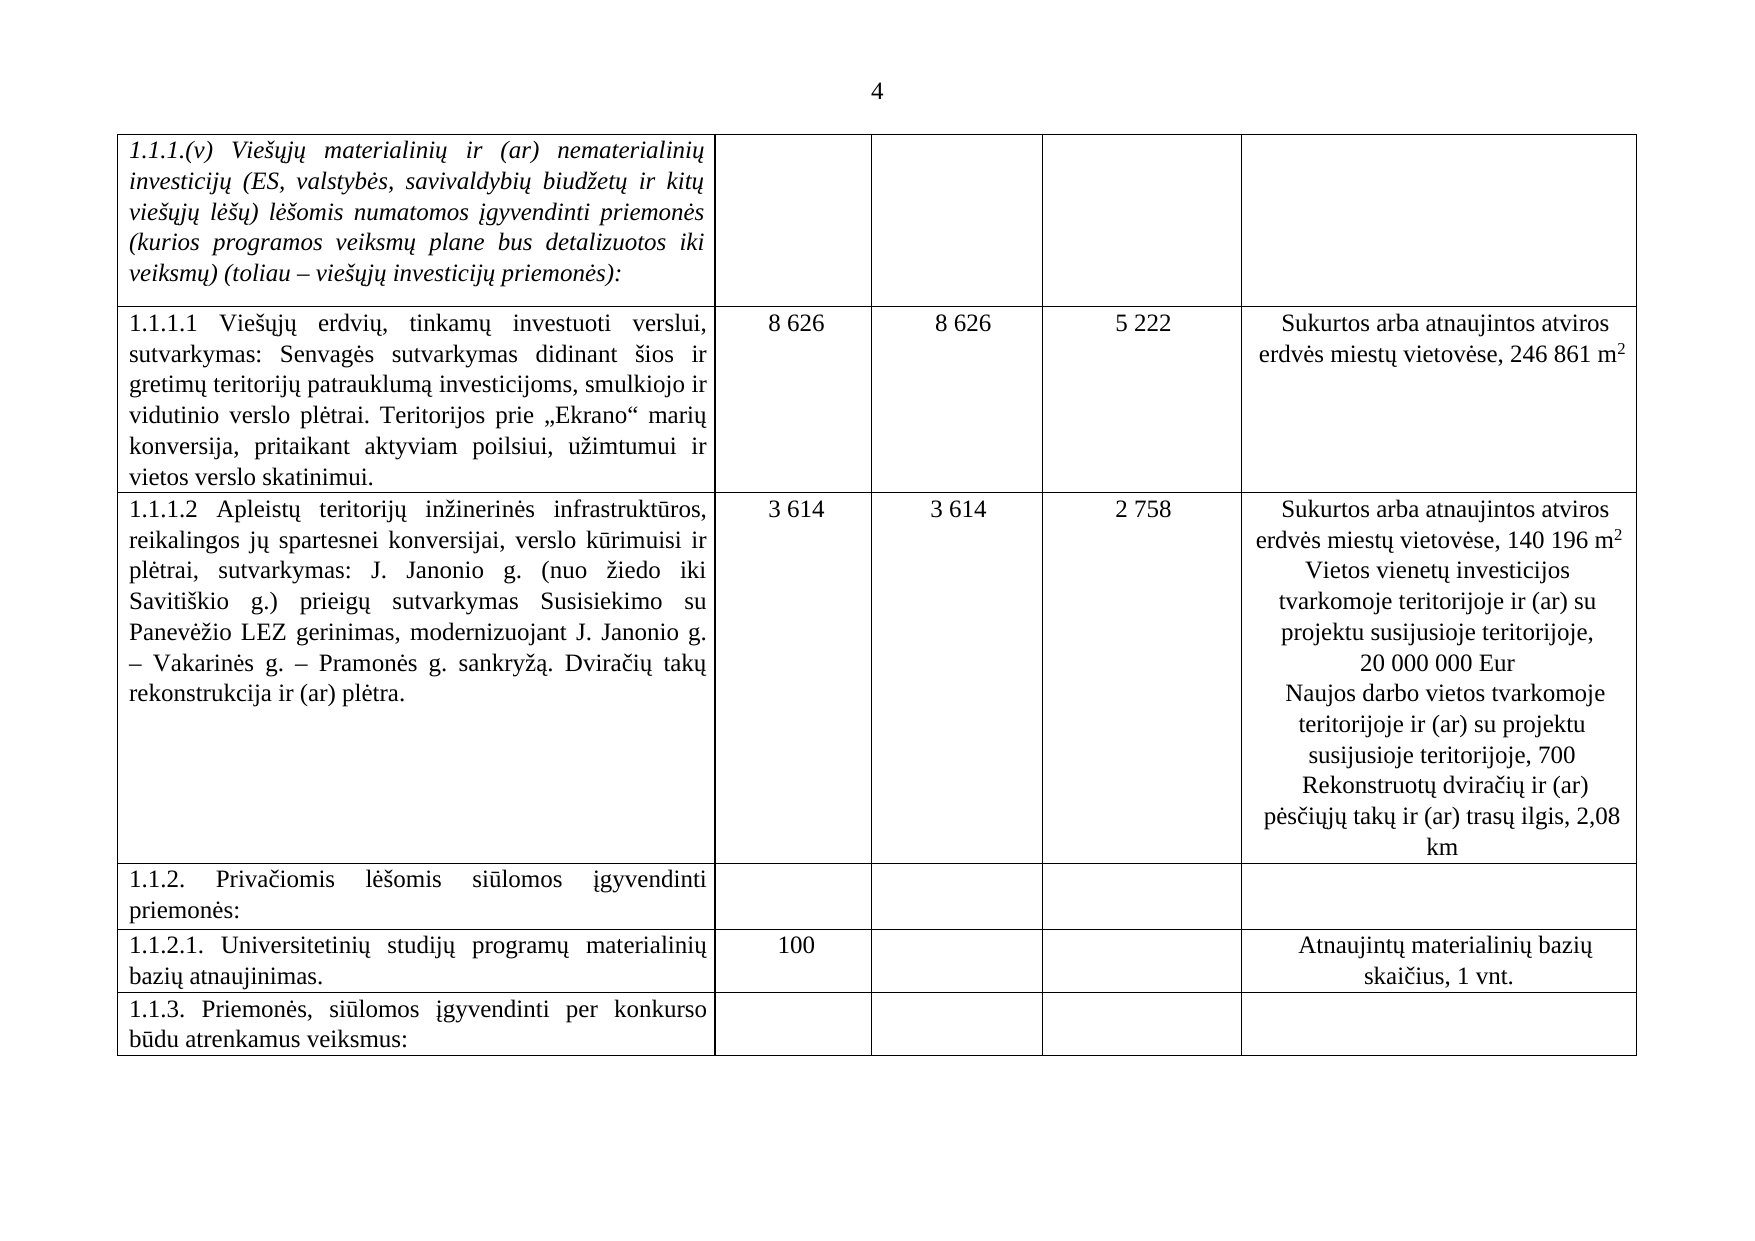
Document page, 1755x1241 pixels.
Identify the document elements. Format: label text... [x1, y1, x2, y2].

table_cell 8 626 [872, 307, 1042, 492]
table_cell [1043, 993, 1241, 1055]
table_cell 2 758 [1043, 493, 1241, 863]
table_cell [1242, 135, 1636, 306]
table_cell [1242, 993, 1636, 1055]
table_cell 1.1.2. Privačiomis lėšomis siūlomos įgyvendinti priemonės: [118, 864, 714, 929]
table_cell [716, 135, 871, 306]
table_cell 1.1.3. Priemonės, siūlomos įgyvendinti per konkurso būdu atrenkamus veiksmus: [118, 993, 714, 1055]
table_cell 5 222 [1043, 307, 1241, 492]
table_cell Sukurtos arba atnaujintos atviros erdvės miestų vietovėse, 246 861 m2 [1242, 307, 1636, 492]
table_cell 1.1.2.1. Universitetinių studijų programų materialinių bazių atnaujinimas. [118, 930, 714, 992]
table_cell [1043, 135, 1241, 306]
table_cell 3 614 [872, 493, 1042, 863]
table_cell [1242, 864, 1636, 929]
table_cell [1043, 864, 1241, 929]
table_cell 3 614 [716, 493, 871, 863]
table_cell [872, 135, 1042, 306]
table_cell [872, 930, 1042, 992]
table_cell [716, 993, 871, 1055]
table_cell [716, 864, 871, 929]
table_cell [1043, 930, 1241, 992]
table_cell [872, 993, 1042, 1055]
table_cell Sukurtos arba atnaujintos atviros erdvės miestų vietovėse, 140 196 m2 Vietos vienetų investicijos tvarkomoje teritorijoje ir (ar) su projektu susijusioje teritorijoje, 20 000 000 Eur Naujos darbo vietos tvarkomoje teritorijoje ir (ar) su projektu susijusioje teritorijoje, 700 Rekonstruotų dviračių ir (ar) pėsčiųjų takų ir (ar) trasų ilgis, 2,08 km [1242, 493, 1636, 863]
table_cell 100 [716, 930, 871, 992]
table_cell [872, 864, 1042, 929]
table_cell 1.1.1.2 Apleistų teritorijų inžinerinės infrastruktūros, reikalingos jų spartesnei konversijai, verslo kūrimuisi ir plėtrai, sutvarkymas: J. Janonio g. (nuo žiedo iki Savitiškio g.) prieigų sutvarkymas Susisiekimo su Panevėžio LEZ gerinimas, modernizuojant J. Janonio g. – Vakarinės g. – Pramonės g. sankryžą. Dviračių takų rekonstrukcija ir (ar) plėtra. [118, 493, 714, 863]
table_cell 1.1.1.1 Viešųjų erdvių, tinkamų investuoti verslui, sutvarkymas: Senvagės sutvarkymas didinant šios ir gretimų teritorijų patrauklumą investicijoms, smulkiojo ir vidutinio verslo plėtrai. Teritorijos prie „Ekrano“ marių konversija, pritaikant aktyviam poilsiui, užimtumui ir vietos verslo skatinimui. [118, 307, 714, 492]
table_cell 1.1.1.(v) Viešųjų materialinių ir (ar) nematerialinių investicijų (ES, valstybės, savivaldybių biudžetų ir kitų viešųjų lėšų) lėšomis numatomos įgyvendinti priemonės (kurios programos veiksmų plane bus detalizuotos iki veiksmų) (toliau – viešųjų investicijų priemonės): [118, 135, 714, 306]
table_cell 8 626 [716, 307, 871, 492]
table_cell Atnaujintų materialinių bazių skaičius, 1 vnt. [1242, 930, 1636, 992]
